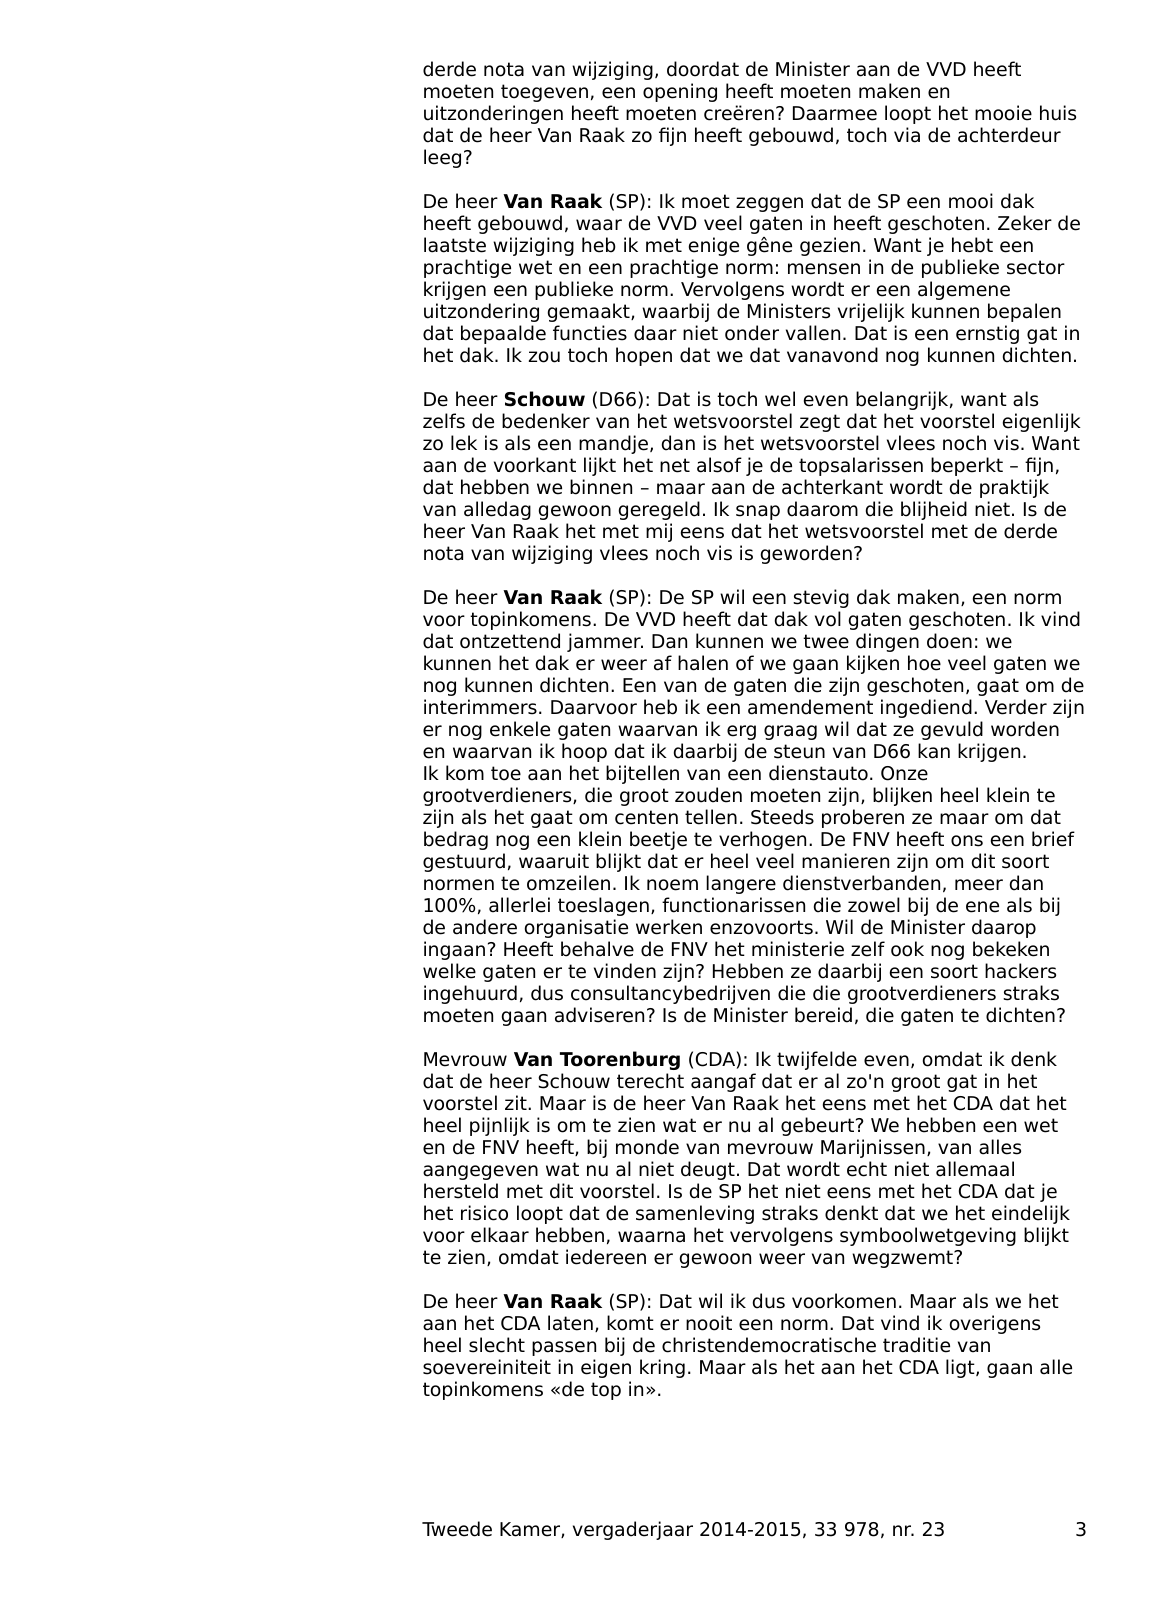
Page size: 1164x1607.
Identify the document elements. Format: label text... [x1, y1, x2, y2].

text De heer Schouw (D66): Dat is toch wel even belangrijk, want als zelfs de bedenker van het wetsvoorstel zegt dat het voorstel eigenlijk zo lek is als een mandje, dan is het wetsvoorstel vlees noch vis. Want aan de voorkant lijkt het net alsof je de topsalarissen beperkt – fijn, dat hebben we binnen – maar aan de achterkant wordt de praktijk van alledag gewoon geregeld. Ik snap daarom die blijheid niet. Is de heer Van Raak het met mij eens dat het wetsvoorstel met de derde nota van wijziging vlees noch vis is geworden? [422, 389, 1087, 565]
text De heer Van Raak (SP): De SP wil een stevig dak maken, een norm voor topinkomens. De VVD heeft dat dak vol gaten geschoten. Ik vind dat ontzettend jammer. Dan kunnen we twee dingen doen: we kunnen het dak er weer af halen of we gaan kijken hoe veel gaten we nog kunnen dichten. Een van de gaten die zijn geschoten, gaat om de interimmers. Daarvoor heb ik een amendement ingediend. Verder zijn er nog enkele gaten waarvan ik erg graag wil dat ze gevuld worden en waarvan ik hoop dat ik daarbij de steun van D66 kan krijgen. [422, 587, 1087, 763]
text Mevrouw Van Toorenburg (CDA): Ik twijfelde even, omdat ik denk dat de heer Schouw terecht aangaf dat er al zo'n groot gat in het voorstel zit. Maar is de heer Van Raak het eens met het CDA dat het heel pijnlijk is om te zien wat er nu al gebeurt? We hebben een wet en de FNV heeft, bij monde van mevrouw Marijnissen, van alles aangegeven wat nu al niet deugt. Dat wordt echt niet allemaal hersteld met dit voorstel. Is de SP het niet eens met het CDA dat je het risico loopt dat de samenleving straks denkt dat we het eindelijk voor elkaar hebben, waarna het vervolgens symboolwetgeving blijkt te zien, omdat iedereen er gewoon weer van wegzwemt? [422, 1049, 1087, 1269]
text Ik kom toe aan het bijtellen van een dienstauto. Onze grootverdieners, die groot zouden moeten zijn, blijken heel klein te zijn als het gaat om centen tellen. Steeds proberen ze maar om dat bedrag nog een klein beetje te verhogen. De FNV heeft ons een brief gestuurd, waaruit blijkt dat er heel veel manieren zijn om dit soort normen te omzeilen. Ik noem langere dienstverbanden, meer dan 100%, allerlei toeslagen, functionarissen die zowel bij de ene als bij de andere organisatie werken enzovoorts. Wil de Minister daarop ingaan? Heeft behalve de FNV het ministerie zelf ook nog bekeken welke gaten er te vinden zijn? Hebben ze daarbij een soort hackers ingehuurd, dus consultancybedrijven die die grootverdieners straks moeten gaan adviseren? Is de Minister bereid, die gaten te dichten? [422, 763, 1087, 1027]
text De heer Van Raak (SP): Ik moet zeggen dat de SP een mooi dak heeft gebouwd, waar de VVD veel gaten in heeft geschoten. Zeker de laatste wijziging heb ik met enige gêne gezien. Want je hebt een prachtige wet en een prachtige norm: mensen in de publieke sector krijgen een publieke norm. Vervolgens wordt er een algemene uitzondering gemaakt, waarbij de Ministers vrijelijk kunnen bepalen dat bepaalde functies daar niet onder vallen. Dat is een ernstig gat in het dak. Ik zou toch hopen dat we dat vanavond nog kunnen dichten. [422, 191, 1087, 367]
text De heer Van Raak (SP): Dat wil ik dus voorkomen. Maar als we het aan het CDA laten, komt er nooit een norm. Dat vind ik overigens heel slecht passen bij de christendemocratische traditie van soevereiniteit in eigen kring. Maar als het aan het CDA ligt, gaan alle topinkomens «de top in». [422, 1291, 1087, 1401]
text derde nota van wijziging, doordat de Minister aan de VVD heeft moeten toegeven, een opening heeft moeten maken en uitzonderingen heeft moeten creëren? Daarmee loopt het mooie huis dat de heer Van Raak zo fijn heeft gebouwd, toch via de achterdeur leeg? [422, 59, 1087, 169]
